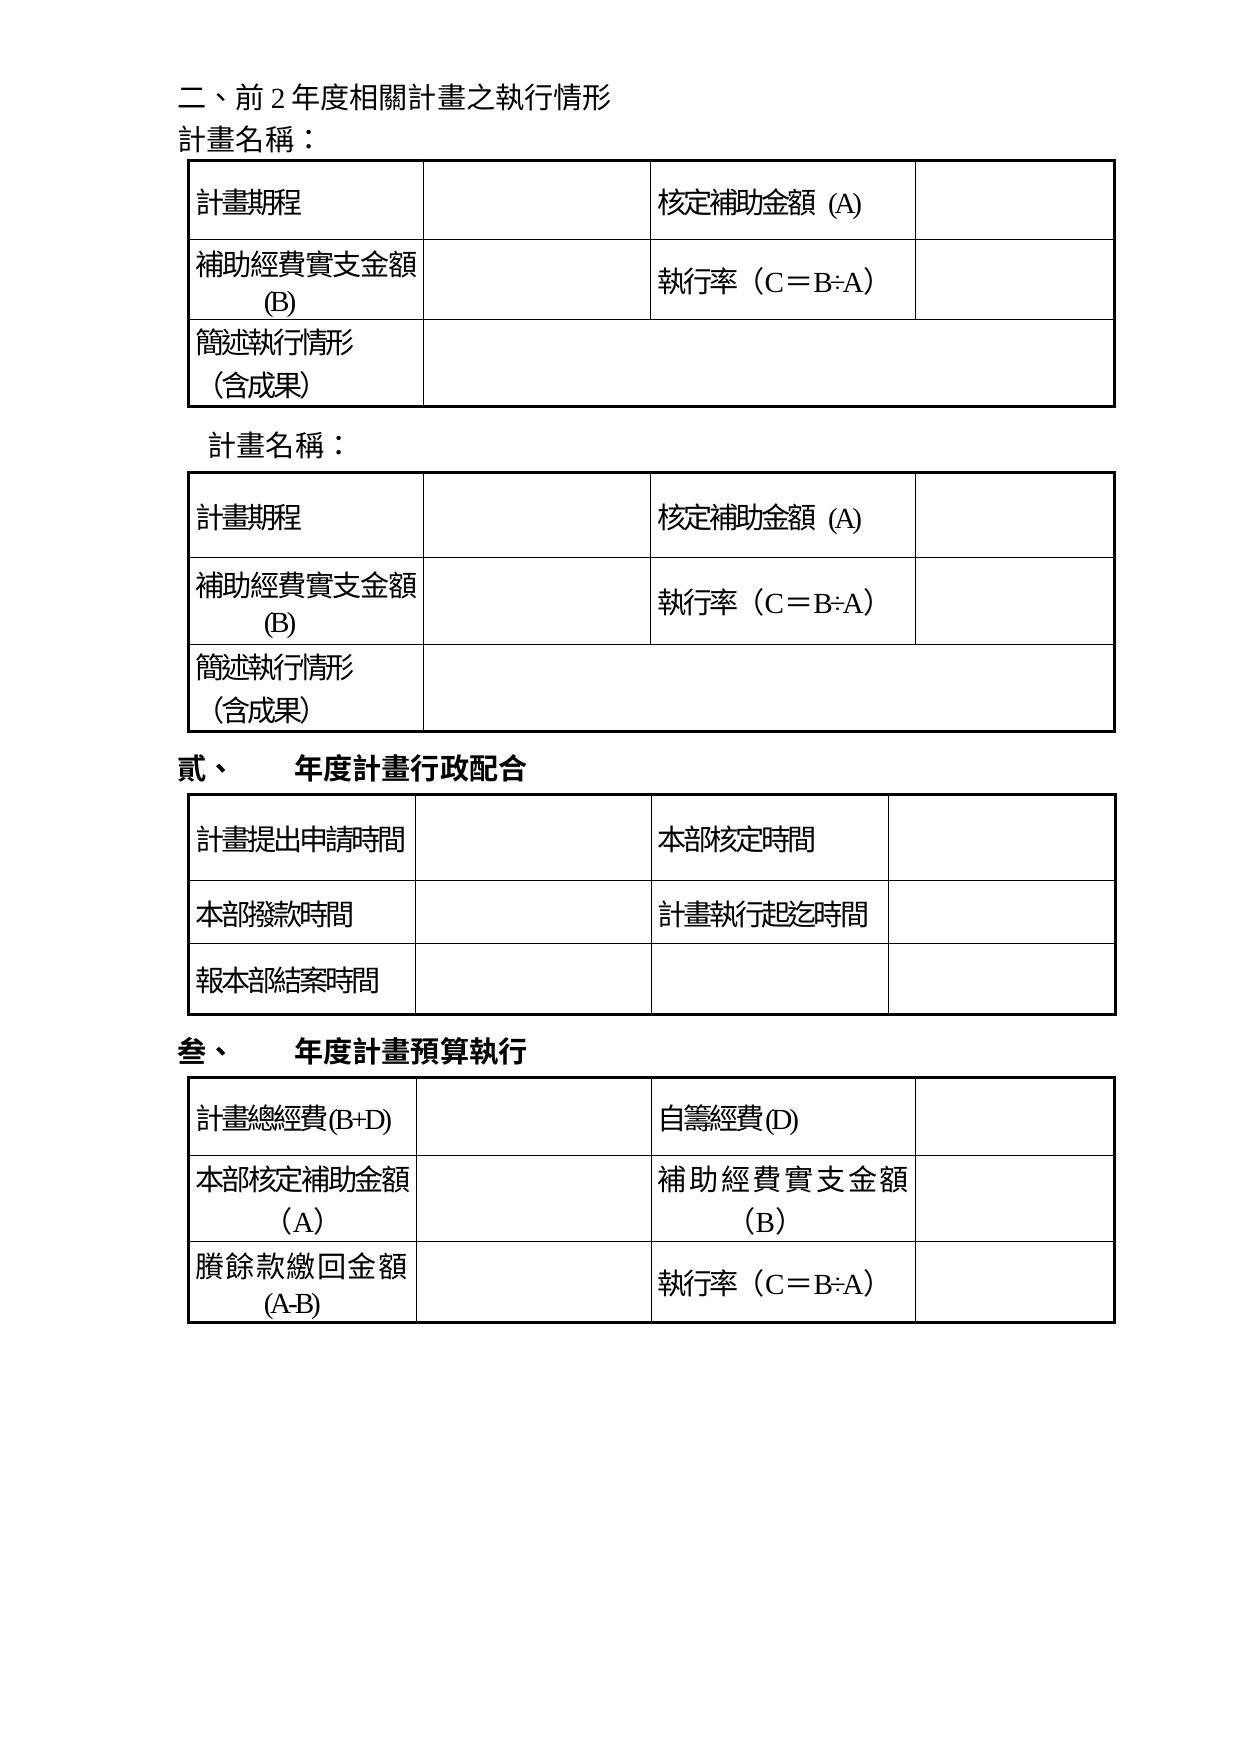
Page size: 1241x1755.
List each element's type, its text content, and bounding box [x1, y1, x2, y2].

table_cell 簡述執行情形 （含成果） [190, 645, 423, 730]
table_header [417, 1079, 651, 1155]
table_header [416, 796, 651, 880]
table_header 核定補助金額 (A) [651, 162, 915, 239]
table_cell [424, 645, 1113, 730]
text 計畫名稱： [177, 117, 1093, 159]
table_header [424, 474, 650, 557]
table_header 計畫總經費(B+D) [190, 1079, 416, 1155]
table_cell 執行率（C＝B÷A） [651, 558, 915, 643]
table_header 計畫期程 [190, 474, 423, 557]
table_cell 本部撥款時間 [190, 881, 415, 943]
table_cell 補助經費實支金額 (B) [190, 558, 423, 643]
table_cell [424, 558, 650, 643]
table_header 本部核定時間 [652, 796, 888, 880]
table_cell [916, 1242, 1113, 1321]
text 計畫名稱： [207, 420, 1093, 466]
table_header 計畫期程 [190, 162, 423, 239]
table_cell [916, 558, 1113, 643]
table_cell [652, 944, 888, 1013]
table_cell [916, 240, 1113, 319]
text 叁、 年度計畫預算執行 [177, 1028, 1093, 1071]
table_header 核定補助金額 (A) [651, 474, 915, 557]
table_header [916, 474, 1113, 557]
table_cell [916, 1156, 1113, 1241]
table_cell 執行率（C＝B÷A） [652, 1242, 915, 1321]
table_cell 本部核定補助金額（A） [190, 1156, 416, 1241]
table_cell 補助經費實支金額 (B) [190, 240, 423, 319]
table_header [916, 1079, 1113, 1155]
table_cell [424, 240, 650, 319]
table_cell [416, 881, 651, 943]
table_cell 簡述執行情形 （含成果） [190, 320, 423, 404]
table_header 計畫提出申請時間 [190, 796, 415, 880]
table_cell [424, 320, 1113, 404]
text 貳、 年度計畫行政配合 [177, 745, 1093, 788]
table_cell [417, 1156, 651, 1241]
table_cell 報本部結案時間 [190, 944, 415, 1013]
table_cell [889, 881, 1114, 943]
table_cell [416, 944, 651, 1013]
table_cell [889, 944, 1114, 1013]
table_cell 計畫執行起迄時間 [652, 881, 888, 943]
table_cell [417, 1242, 651, 1321]
table_header 自籌經費(D) [652, 1079, 915, 1155]
table_header [916, 162, 1113, 239]
table_header [889, 796, 1114, 880]
table_header [424, 162, 650, 239]
table_cell 執行率（C＝B÷A） [651, 240, 915, 319]
table_cell 補助經費實支金額（B） [652, 1156, 915, 1241]
table_cell 賸餘款繳回金額(A-B) [190, 1242, 416, 1321]
text 二、前2年度相關計畫之執行情形 [177, 75, 1093, 117]
